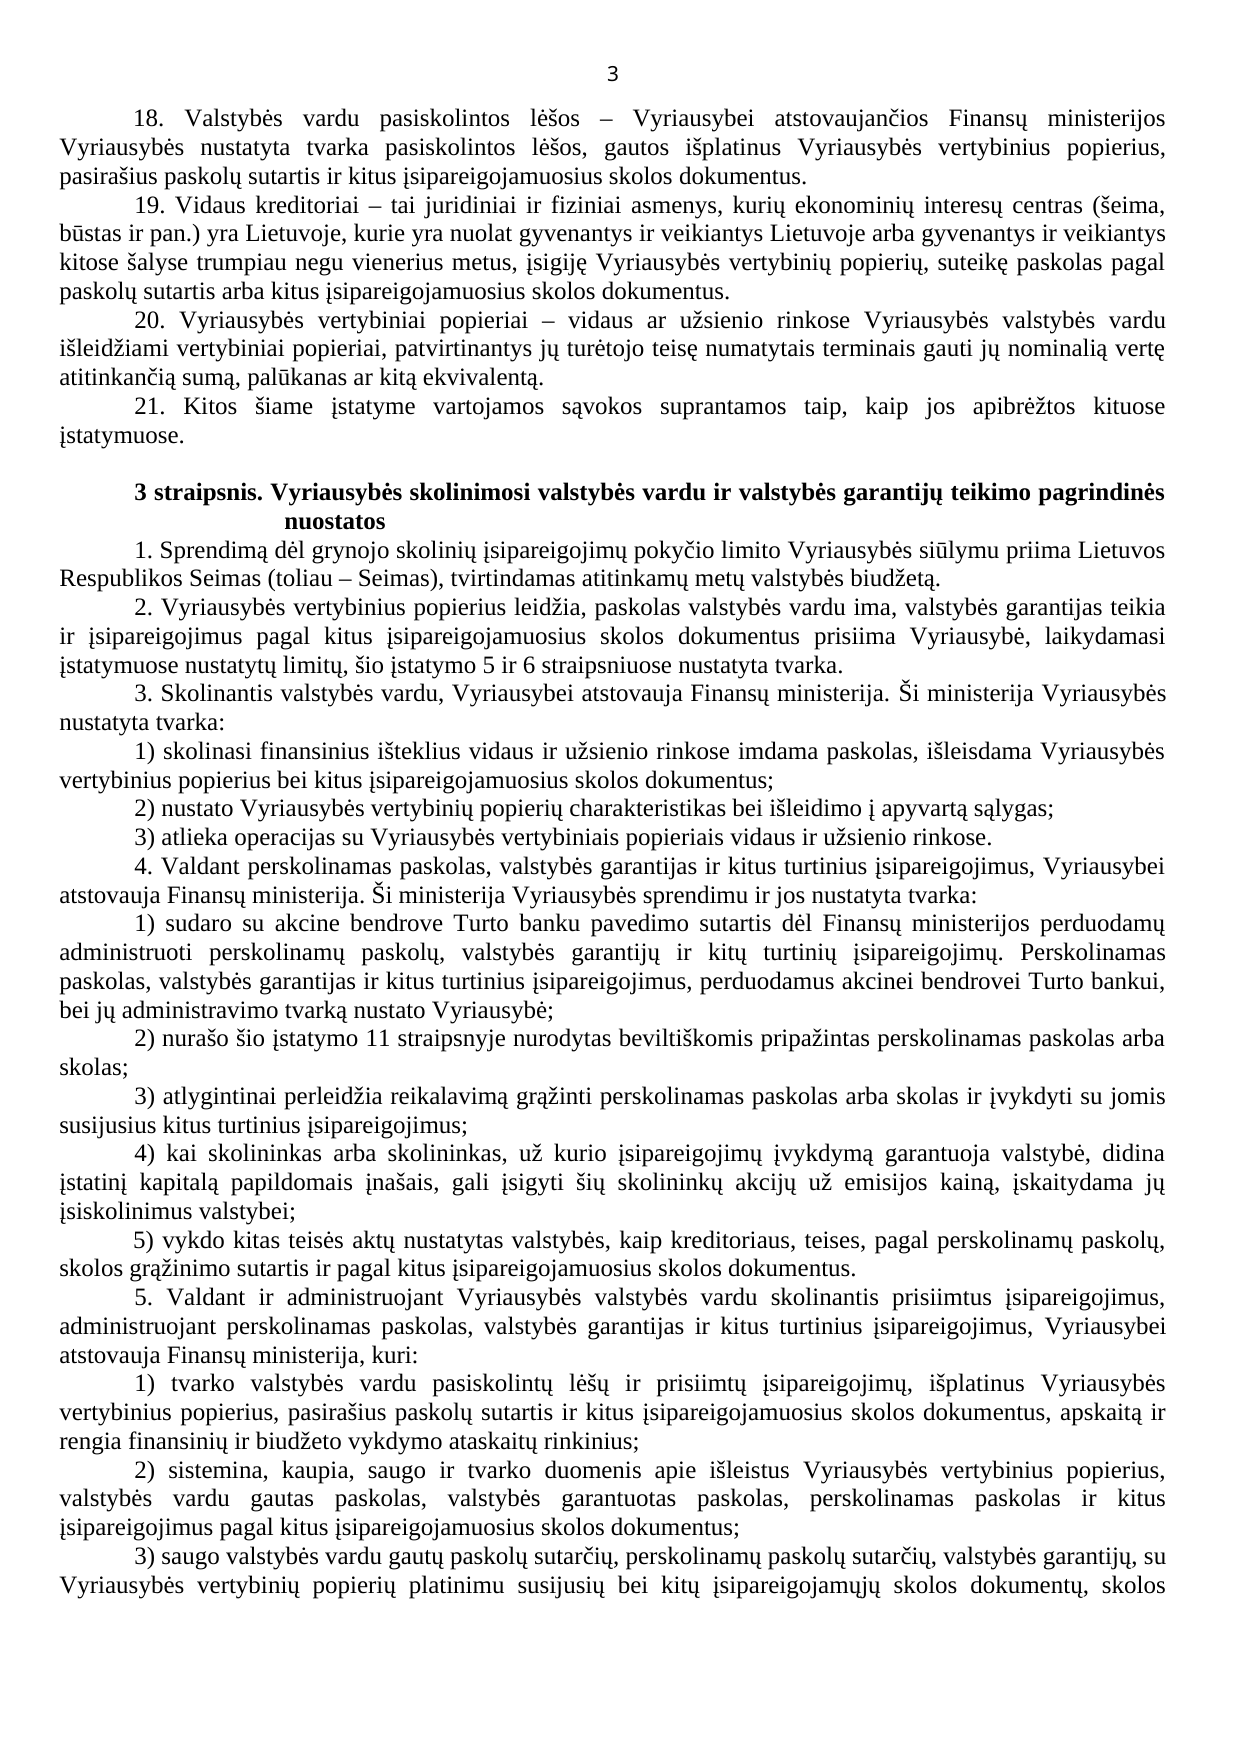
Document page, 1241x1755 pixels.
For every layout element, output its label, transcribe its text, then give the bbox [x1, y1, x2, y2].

text 1) tvarko valstybės vardu pasiskolintų lėšų ir prisiimtų įsipareigojimų, išplatinus Vyriausybės vertybinius popierius, pasirašius paskolų sutartis ir kitus įsipareigojamuosius skolos dokumentus, apskaitą ir rengia finansinių ir biudžeto vykdymo ataskaitų rinkinius; [59, 1368, 1167, 1455]
text 3 straipsnis. Vyriausybės skolinimosi valstybės vardu ir valstybės garantijų teikimo pagrindinės nuostatos [134, 477, 1167, 535]
text 19. Vidaus kreditoriai – tai juridiniai ir fiziniai asmenys, kurių ekonominių interesų centras (šeima, būstas ir pan.) yra Lietuvoje, kurie yra nuolat gyvenantys ir veikiantys Lietuvoje arba gyvenantys ir veikiantys kitose šalyse trumpiau negu vienerius metus, įsigiję Vyriausybės vertybinių popierių, suteikę paskolas pagal paskolų sutartis arba kitus įsipareigojamuosius skolos dokumentus. [59, 190, 1167, 305]
text 5) vykdo kitas teisės aktų nustatytas valstybės, kaip kreditoriaus, teises, pagal perskolinamų paskolų, skolos grąžinimo sutartis ir pagal kitus įsipareigojamuosius skolos dokumentus. [59, 1225, 1167, 1282]
text 3. Skolinantis valstybės vardu, Vyriausybei atstovauja Finansų ministerija. Ši ministerija Vyriausybės nustatyta tvarka: [59, 678, 1167, 736]
text 2. Vyriausybės vertybinius popierius leidžia, paskolas valstybės vardu ima, valstybės garantijas teikia ir įsipareigojimus pagal kitus įsipareigojamuosius skolos dokumentus prisiima Vyriausybė, laikydamasi įstatymuose nustatytų limitų, šio įstatymo 5 ir 6 straipsniuose nustatyta tvarka. [59, 592, 1167, 678]
text 21. Kitos šiame įstatyme vartojamos sąvokos suprantamos taip, kaip jos apibrėžtos kituose įstatymuose. [59, 391, 1167, 448]
text 4) kai skolininkas arba skolininkas, už kurio įsipareigojimų įvykdymą garantuoja valstybė, didina įstatinį kapitalą papildomais įnašais, gali įsigyti šių skolininkų akcijų už emisijos kainą, įskaitydama jų įsiskolinimus valstybei; [59, 1138, 1167, 1225]
text 20. Vyriausybės vertybiniai popieriai – vidaus ar užsienio rinkose Vyriausybės valstybės vardu išleidžiami vertybiniai popieriai, patvirtinantys jų turėtojo teisę numatytais terminais gauti jų nominalią vertę atitinkančią sumą, palūkanas ar kitą ekvivalentą. [59, 305, 1167, 391]
text 1) sudaro su akcine bendrove Turto banku pavedimo sutartis dėl Finansų ministerijos perduodamų administruoti perskolinamų paskolų, valstybės garantijų ir kitų turtinių įsipareigojimų. Perskolinamas paskolas, valstybės garantijas ir kitus turtinius įsipareigojimus, perduodamus akcinei bendrovei Turto bankui, bei jų administravimo tvarką nustato Vyriausybė; [59, 908, 1167, 1023]
text 2) sistemina, kaupia, saugo ir tvarko duomenis apie išleistus Vyriausybės vertybinius popierius, valstybės vardu gautas paskolas, valstybės garantuotas paskolas, perskolinamas paskolas ir kitus įsipareigojimus pagal kitus įsipareigojamuosius skolos dokumentus; [59, 1455, 1167, 1541]
text 18. Valstybės vardu pasiskolintos lėšos – Vyriausybei atstovaujančios Finansų ministerijos Vyriausybės nustatyta tvarka pasiskolintos lėšos, gautos išplatinus Vyriausybės vertybinius popierius, pasirašius paskolų sutartis ir kitus įsipareigojamuosius skolos dokumentus. [59, 103, 1167, 190]
text 3) saugo valstybės vardu gautų paskolų sutarčių, perskolinamų paskolų sutarčių, valstybės garantijų, su Vyriausybės vertybinių popierių platinimu susijusių bei kitų įsipareigojamųjų skolos dokumentų, skolos [59, 1541, 1167, 1598]
text 1) skolinasi finansinius išteklius vidaus ir užsienio rinkose imdama paskolas, išleisdama Vyriausybės vertybinius popierius bei kitus įsipareigojamuosius skolos dokumentus; [59, 736, 1167, 793]
text 3) atlieka operacijas su Vyriausybės vertybiniais popieriais vidaus ir užsienio rinkose. [59, 822, 1167, 851]
text 3) atlygintinai perleidžia reikalavimą grąžinti perskolinamas paskolas arba skolas ir įvykdyti su jomis susijusius kitus turtinius įsipareigojimus; [59, 1081, 1167, 1138]
text 1. Sprendimą dėl grynojo skolinių įsipareigojimų pokyčio limito Vyriausybės siūlymu priima Lietuvos Respublikos Seimas (toliau – Seimas), tvirtindamas atitinkamų metų valstybės biudžetą. [59, 535, 1167, 592]
text 2) nustato Vyriausybės vertybinių popierių charakteristikas bei išleidimo į apyvartą sąlygas; [59, 793, 1167, 822]
text 2) nurašo šio įstatymo 11 straipsnyje nurodytas beviltiškomis pripažintas perskolinamas paskolas arba skolas; [59, 1023, 1167, 1081]
text 5. Valdant ir administruojant Vyriausybės valstybės vardu skolinantis prisiimtus įsipareigojimus, administruojant perskolinamas paskolas, valstybės garantijas ir kitus turtinius įsipareigojimus, Vyriausybei atstovauja Finansų ministerija, kuri: [59, 1282, 1167, 1368]
text 4. Valdant perskolinamas paskolas, valstybės garantijas ir kitus turtinius įsipareigojimus, Vyriausybei atstovauja Finansų ministerija. Ši ministerija Vyriausybės sprendimu ir jos nustatyta tvarka: [59, 851, 1167, 908]
